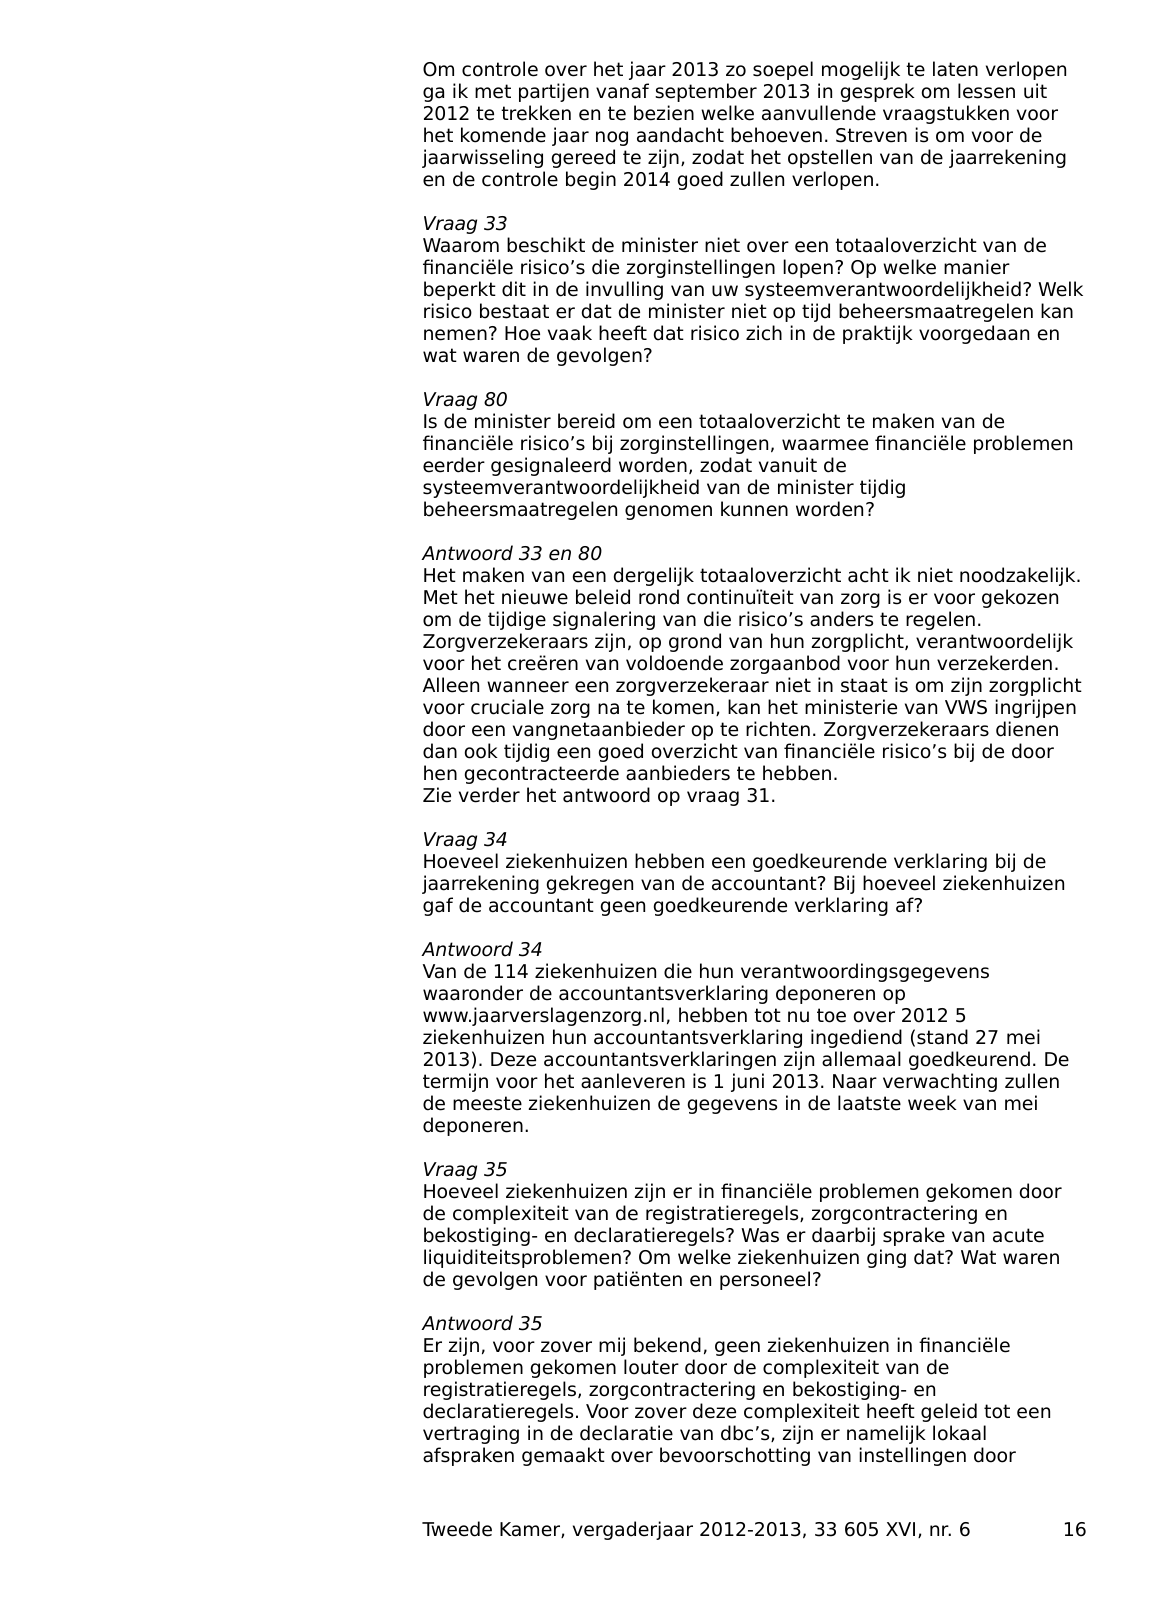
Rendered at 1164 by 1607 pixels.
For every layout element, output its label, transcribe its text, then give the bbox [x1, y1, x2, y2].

text Antwoord 35 [422, 1313, 1087, 1335]
text Zie verder het antwoord op vraag 31. [422, 785, 1087, 807]
text Het maken van een dergelijk totaaloverzicht acht ik niet noodzakelijk. Met het nieuwe beleid rond continuïteit van zorg is er voor gekozen om de tijdige signalering van die risico’s anders te regelen. [422, 565, 1087, 631]
text Hoeveel ziekenhuizen hebben een goedkeurende verklaring bij de jaarrekening gekregen van de accountant? Bij hoeveel ziekenhuizen gaf de accountant geen goedkeurende verklaring af? [422, 851, 1087, 917]
text Hoeveel ziekenhuizen zijn er in financiële problemen gekomen door de complexiteit van de registratieregels, zorgcontractering en bekostiging- en declaratieregels? Was er daarbij sprake van acute liquiditeitsproblemen? Om welke ziekenhuizen ging dat? Wat waren de gevolgen voor patiënten en personeel? [422, 1181, 1087, 1291]
text Waarom beschikt de minister niet over een totaaloverzicht van de financiële risico’s die zorginstellingen lopen? Op welke manier beperkt dit in de invulling van uw systeemverantwoordelijkheid? Welk risico bestaat er dat de minister niet op tijd beheersmaatregelen kan nemen? Hoe vaak heeft dat risico zich in de praktijk voorgedaan en wat waren de gevolgen? [422, 235, 1087, 367]
text Vraag 80 [422, 389, 1087, 411]
text Vraag 35 [422, 1159, 1087, 1181]
text Is de minister bereid om een totaaloverzicht te maken van de financiële risico’s bij zorginstellingen, waarmee financiële problemen eerder gesignaleerd worden, zodat vanuit de systeemverantwoordelijkheid van de minister tijdig beheersmaatregelen genomen kunnen worden? [422, 411, 1087, 521]
text Antwoord 34 [422, 939, 1087, 961]
text Zorgverzekeraars zijn, op grond van hun zorgplicht, verantwoordelijk voor het creëren van voldoende zorgaanbod voor hun verzekerden. Alleen wanneer een zorgverzekeraar niet in staat is om zijn zorgplicht voor cruciale zorg na te komen, kan het ministerie van VWS ingrijpen door een vangnetaanbieder op te richten. Zorgverzekeraars dienen dan ook tijdig een goed overzicht van financiële risico’s bij de door hen gecontracteerde aanbieders te hebben. [422, 631, 1087, 785]
text Er zijn, voor zover mij bekend, geen ziekenhuizen in financiële problemen gekomen louter door de complexiteit van de registratieregels, zorgcontractering en bekostiging- en declaratieregels. Voor zover deze complexiteit heeft geleid tot een vertraging in de declaratie van dbc’s, zijn er namelijk lokaal afspraken gemaakt over bevoorschotting van instellingen door [422, 1335, 1087, 1467]
text Vraag 34 [422, 829, 1087, 851]
text Vraag 33 [422, 213, 1087, 235]
text Van de 114 ziekenhuizen die hun verantwoordingsgegevens waaronder de accountantsverklaring deponeren op www.jaarverslagenzorg.nl, hebben tot nu toe over 2012 5 ziekenhuizen hun accountantsverklaring ingediend (stand 27 mei 2013). Deze accountantsverklaringen zijn allemaal goedkeurend. De termijn voor het aanleveren is 1 juni 2013. Naar verwachting zullen de meeste ziekenhuizen de gegevens in de laatste week van mei deponeren. [422, 961, 1087, 1137]
text Antwoord 33 en 80 [422, 543, 1087, 565]
text Om controle over het jaar 2013 zo soepel mogelijk te laten verlopen ga ik met partijen vanaf september 2013 in gesprek om lessen uit 2012 te trekken en te bezien welke aanvullende vraagstukken voor het komende jaar nog aandacht behoeven. Streven is om voor de jaarwisseling gereed te zijn, zodat het opstellen van de jaarrekening en de controle begin 2014 goed zullen verlopen. [422, 59, 1087, 191]
